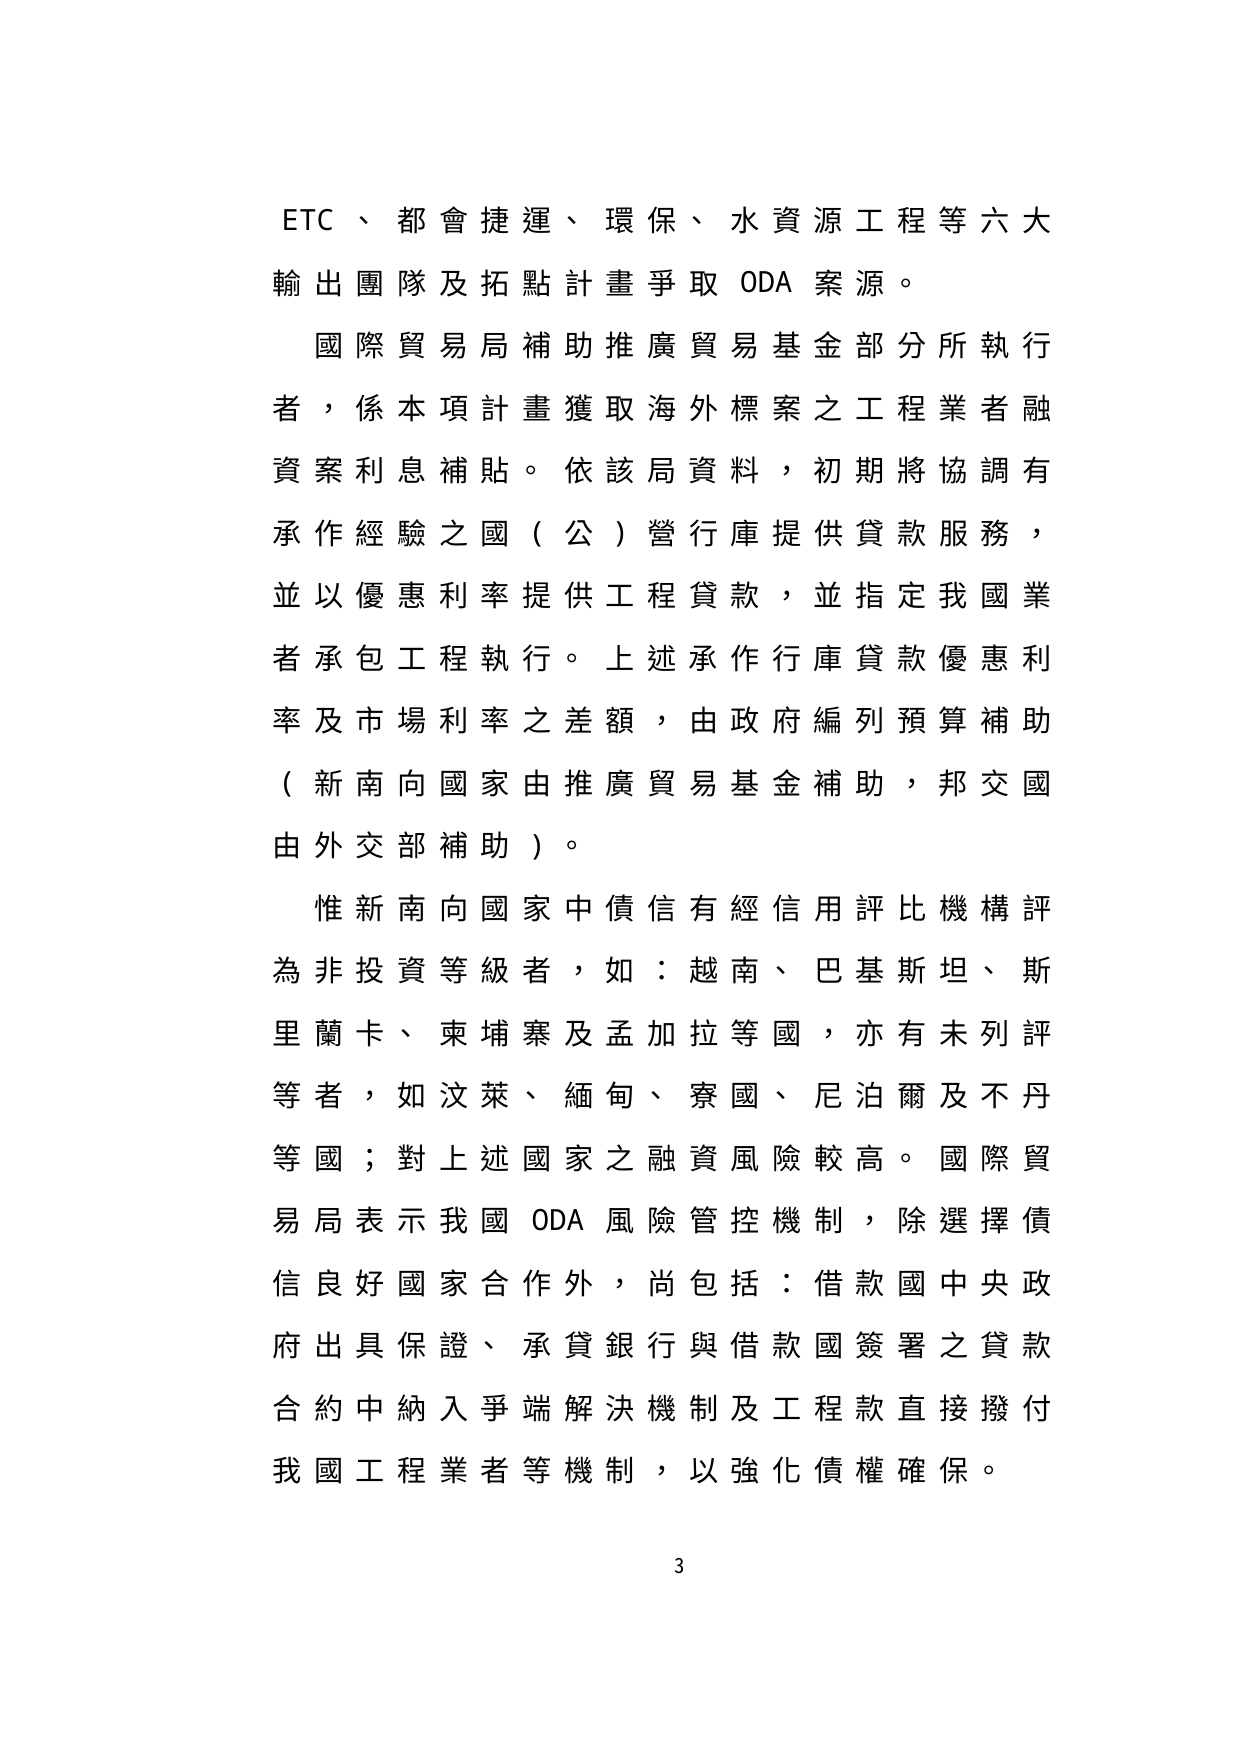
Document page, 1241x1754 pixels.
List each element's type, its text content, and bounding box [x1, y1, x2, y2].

text 惟新南向國家中債信有經信用評比機構評為非投資等級者，如：越南、巴基斯坦、斯里蘭卡、柬埔寨及孟加拉等國，亦有未列評等者，如汶萊、緬甸、寮國、尼泊爾及不丹等國；對上述國家之融資風險較高。國際貿易局表示我國ODA風險管控機制，除選擇債信良好國家合作外，尚包括：借款國中央政府出具保證、承貸銀行與借款國簽署之貸款合約中納入爭端解決機制及工程款直接撥付我國工程業者等機制，以強化債權確保。 [242, 865, 1058, 1490]
text 國際貿易局補助推廣貿易基金部分所執行者，係本項計畫獲取海外標案之工程業者融資案利息補貼。依該局資料，初期將協調有承作經驗之國(公)營行庫提供貸款服務，並以優惠利率提供工程貸款，並指定我國業者承包工程執行。上述承作行庫貸款優惠利率及市場利率之差額，由政府編列預算補助(新南向國家由推廣貿易基金補助，邦交國由外交部補助)。 [242, 302, 1058, 865]
text 行政院於106年9月18日核定「工程產業全球化推動方(政策白皮書)第2期(107年至110年)」，積極協助工程產業赴海外發展，並由各策略主(協）辦機關負責推動辦理，公共工程委員會負責列管、協調。另據行政院經貿談判辦公室官網資料，新南向「公共工程」潛力領域工作計畫，旨在配合政府新南向政策，協助工程產業爭取新南向市場基礎建設商機及標案；協助工程產業海外發展融資機制，係以政府開發協助(ODA)模式，與邦交國及新南向國家政府合作推動公共工程及基礎建設案，並協助我國工程業者爭取海外公共工程商機，厚植拓展海外基礎建設市場的能量。經盤點我國具輸出潛力類別及新南向國家需求，以電廠、石化、智慧型交通運輸ETC、都會捷運及環保共五團隊為輸出主力，爭取新南向市場基礎建設商機，每年至少200億元。自ODA計畫啟動後，我國駐外館處即針對目標合作國辦理蒐報案源工作，並就潛在案源進行初步評估，以提供適合之案源；公共工程委員會將配合行政院經貿談判辦公室及貸款銀行所辦理之評估作業(包含政策評估及專業評估)，截至108年9月底止，對新南向國家尚無融資案撥款成案。據國際貿易局資料，經濟部已就3件潛在案源完成組團並赴當地考察及與當地國政府協商；另駐外館處持續蒐報新南向國家案源，並透過電廠、石化、智慧交通ETC、都會捷運、環保、水資源工程等六大輸出團隊及拓點計畫爭取ODA案源。 [242, 177, 1058, 302]
